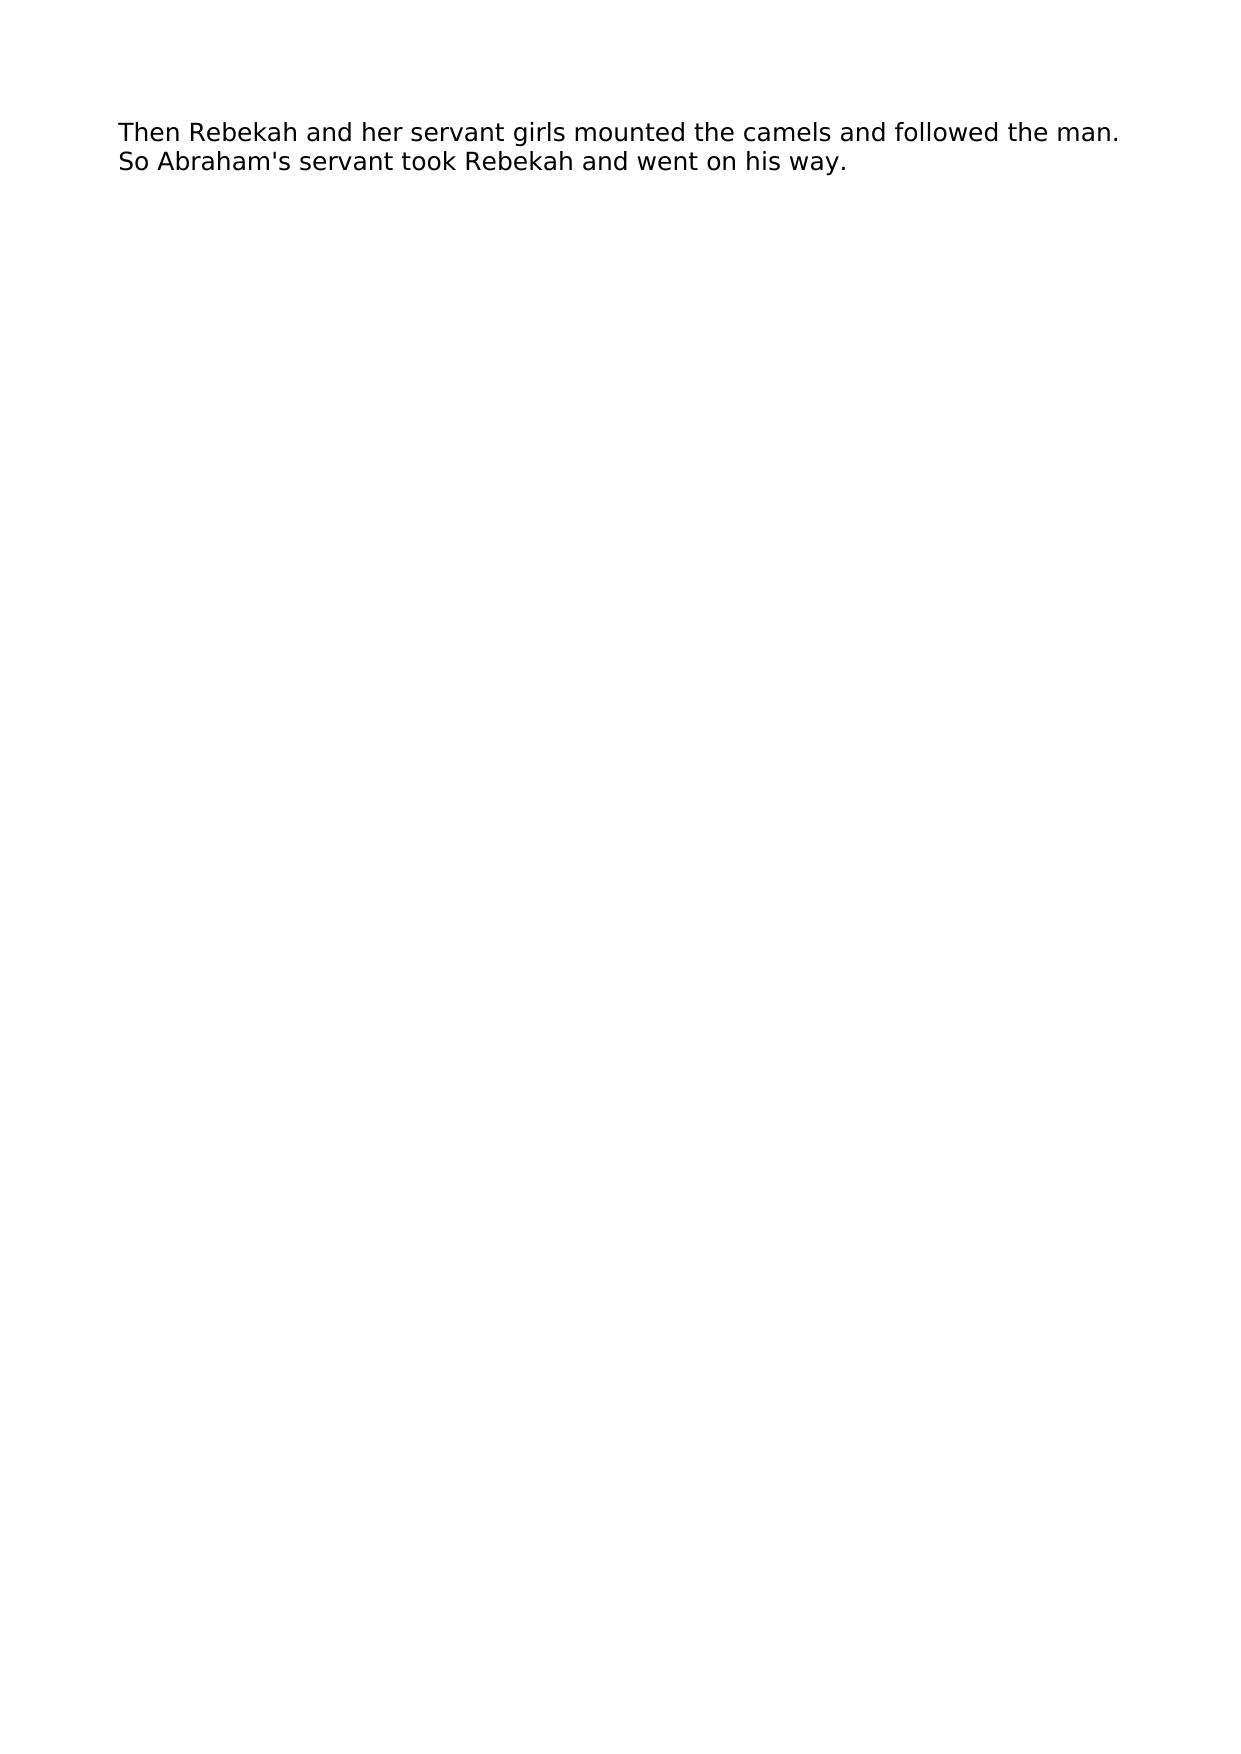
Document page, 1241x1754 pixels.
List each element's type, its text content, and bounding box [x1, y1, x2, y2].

text Then Rebekah and her servant girls mounted the camels and followed the man. So Abraham's servant took Rebekah and went on his way. [118, 118, 1122, 176]
